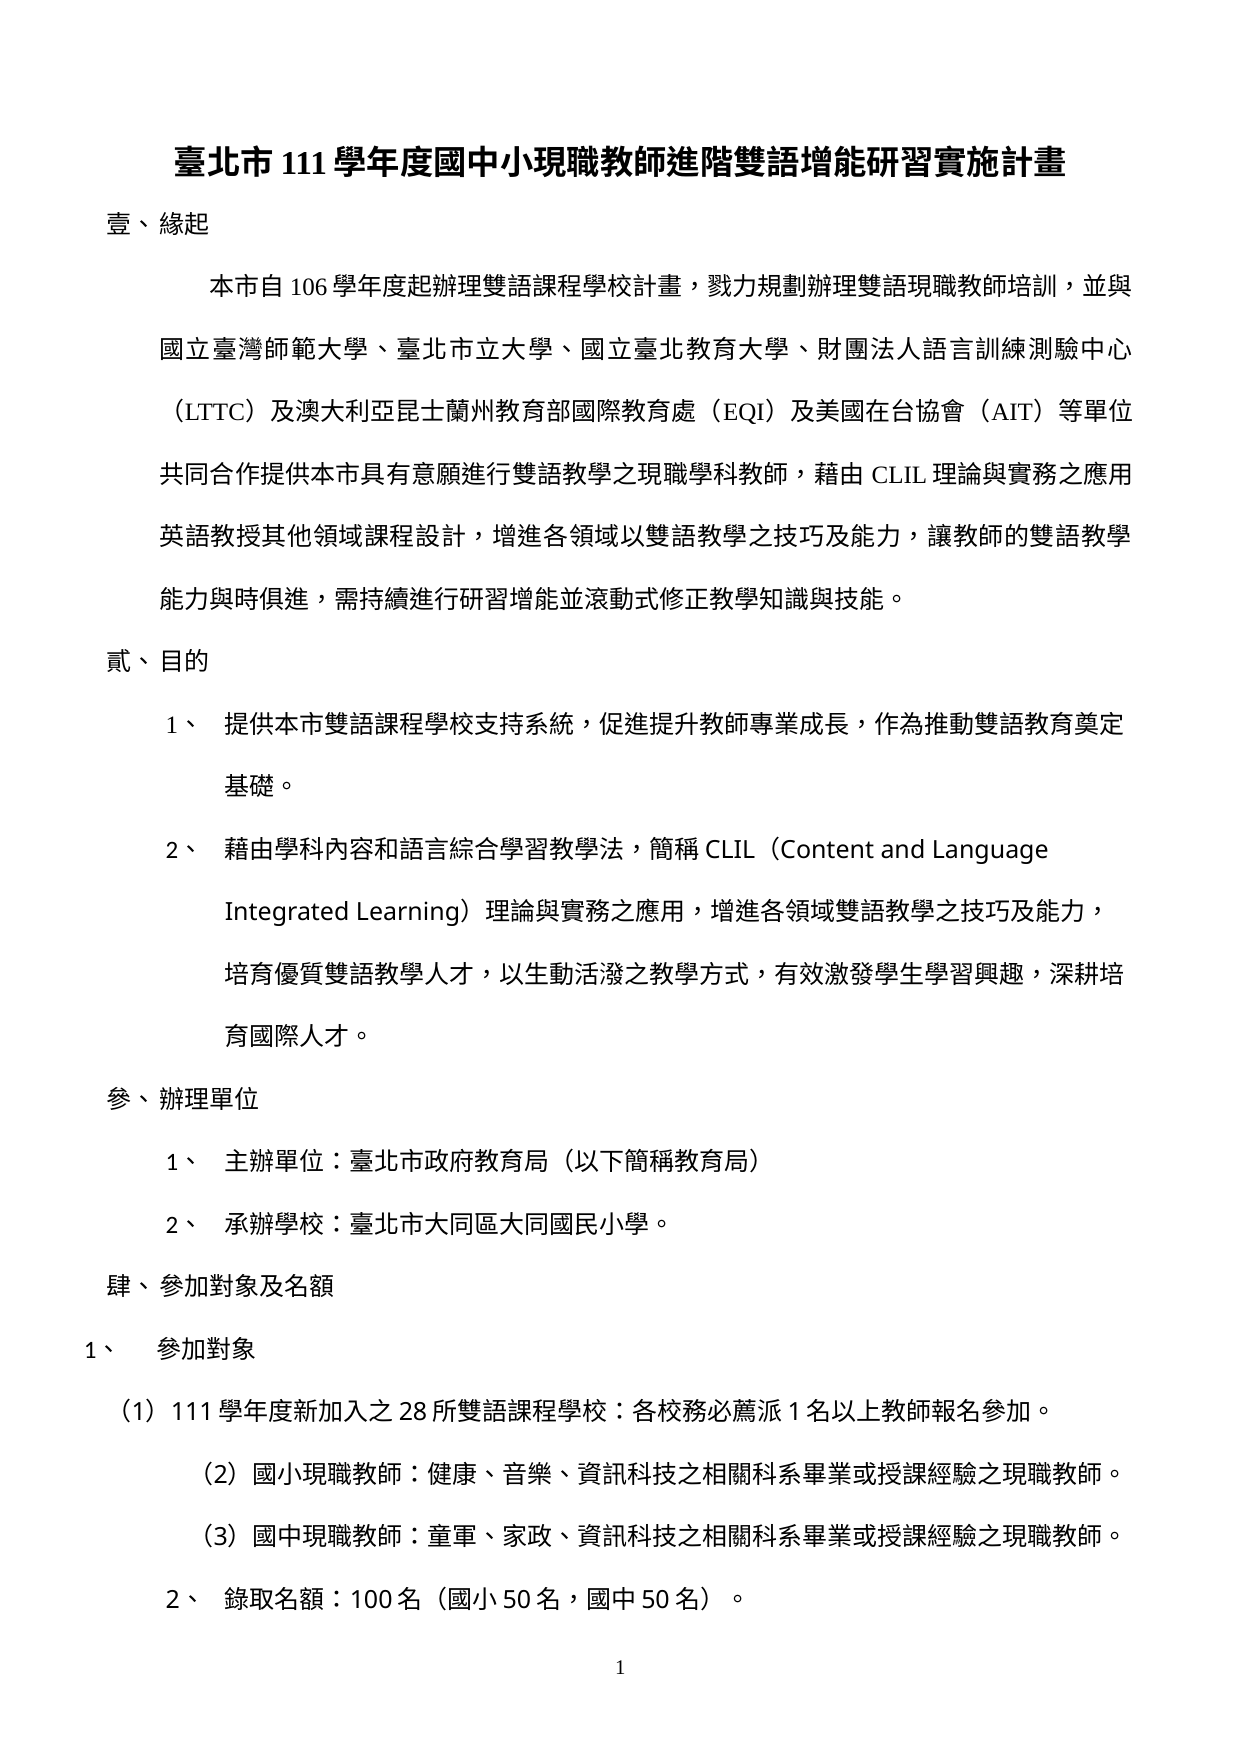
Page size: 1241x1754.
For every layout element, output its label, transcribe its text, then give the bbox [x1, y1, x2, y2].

list 辦理單位 [106, 1056, 1134, 1118]
text （2）國小現職教師：健康、音樂、資訊科技之相關科系畢業或授課經驗之現職教師。 [188, 1431, 1134, 1493]
text （3）國中現職教師：童軍、家政、資訊科技之相關科系畢業或授課經驗之現職教師。 [188, 1493, 1134, 1556]
text 本市自106學年度起辦理雙語課程學校計畫，戮力規劃辦理雙語現職教師培訓，並與國立臺灣師範大學、臺北市立大學、國立臺北教育大學、財團法人語言訓練測驗中心（LTTC）及澳大利亞昆士蘭州教育部國際教育處（EQI）及美國在台協會（AIT）等單位共同合作提供本市具有意願進行雙語教學之現職學科教師，藉由CLIL理論與實務之應用英語教授其他領域課程設計，增進各領域以雙語教學之技巧及能力，讓教師的雙語教學能力與時俱進，需持續進行研習增能並滾動式修正教學知識與技能。 [159, 243, 1134, 618]
list 參加對象及名額 [106, 1243, 1134, 1306]
list 承辦學校：臺北市大同區大同國民小學。 [165, 1181, 1134, 1243]
list 錄取名額：100名（國小50名，國中50名）。 [165, 1556, 1134, 1618]
text 臺北市111學年度國中小現職教師進階雙語增能研習實施計畫 [106, 118, 1134, 181]
list 提供本市雙語課程學校支持系統，促進提升教師專業成長，作為推動雙語教育奠定基礎。 [165, 681, 1134, 806]
list 參加對象 （1）111學年度新加入之28所雙語課程學校：各校務必薦派1名以上教師報名參加。 [83, 1306, 1134, 1431]
list 藉由學科內容和語言綜合學習教學法，簡稱CLIL（Content and Language Integrated Learning）理論與實務之應用，增進各領域雙語教學之技巧及能力，培育優質雙語教學人才，以生動活潑之教學方式，有效激發學生學習興趣，深耕培育國際人才。 [165, 806, 1134, 1056]
list 主辦單位：臺北市政府教育局（以下簡稱教育局） [165, 1118, 1134, 1181]
list 目的 [106, 618, 1134, 681]
list 緣起 [106, 181, 1134, 243]
